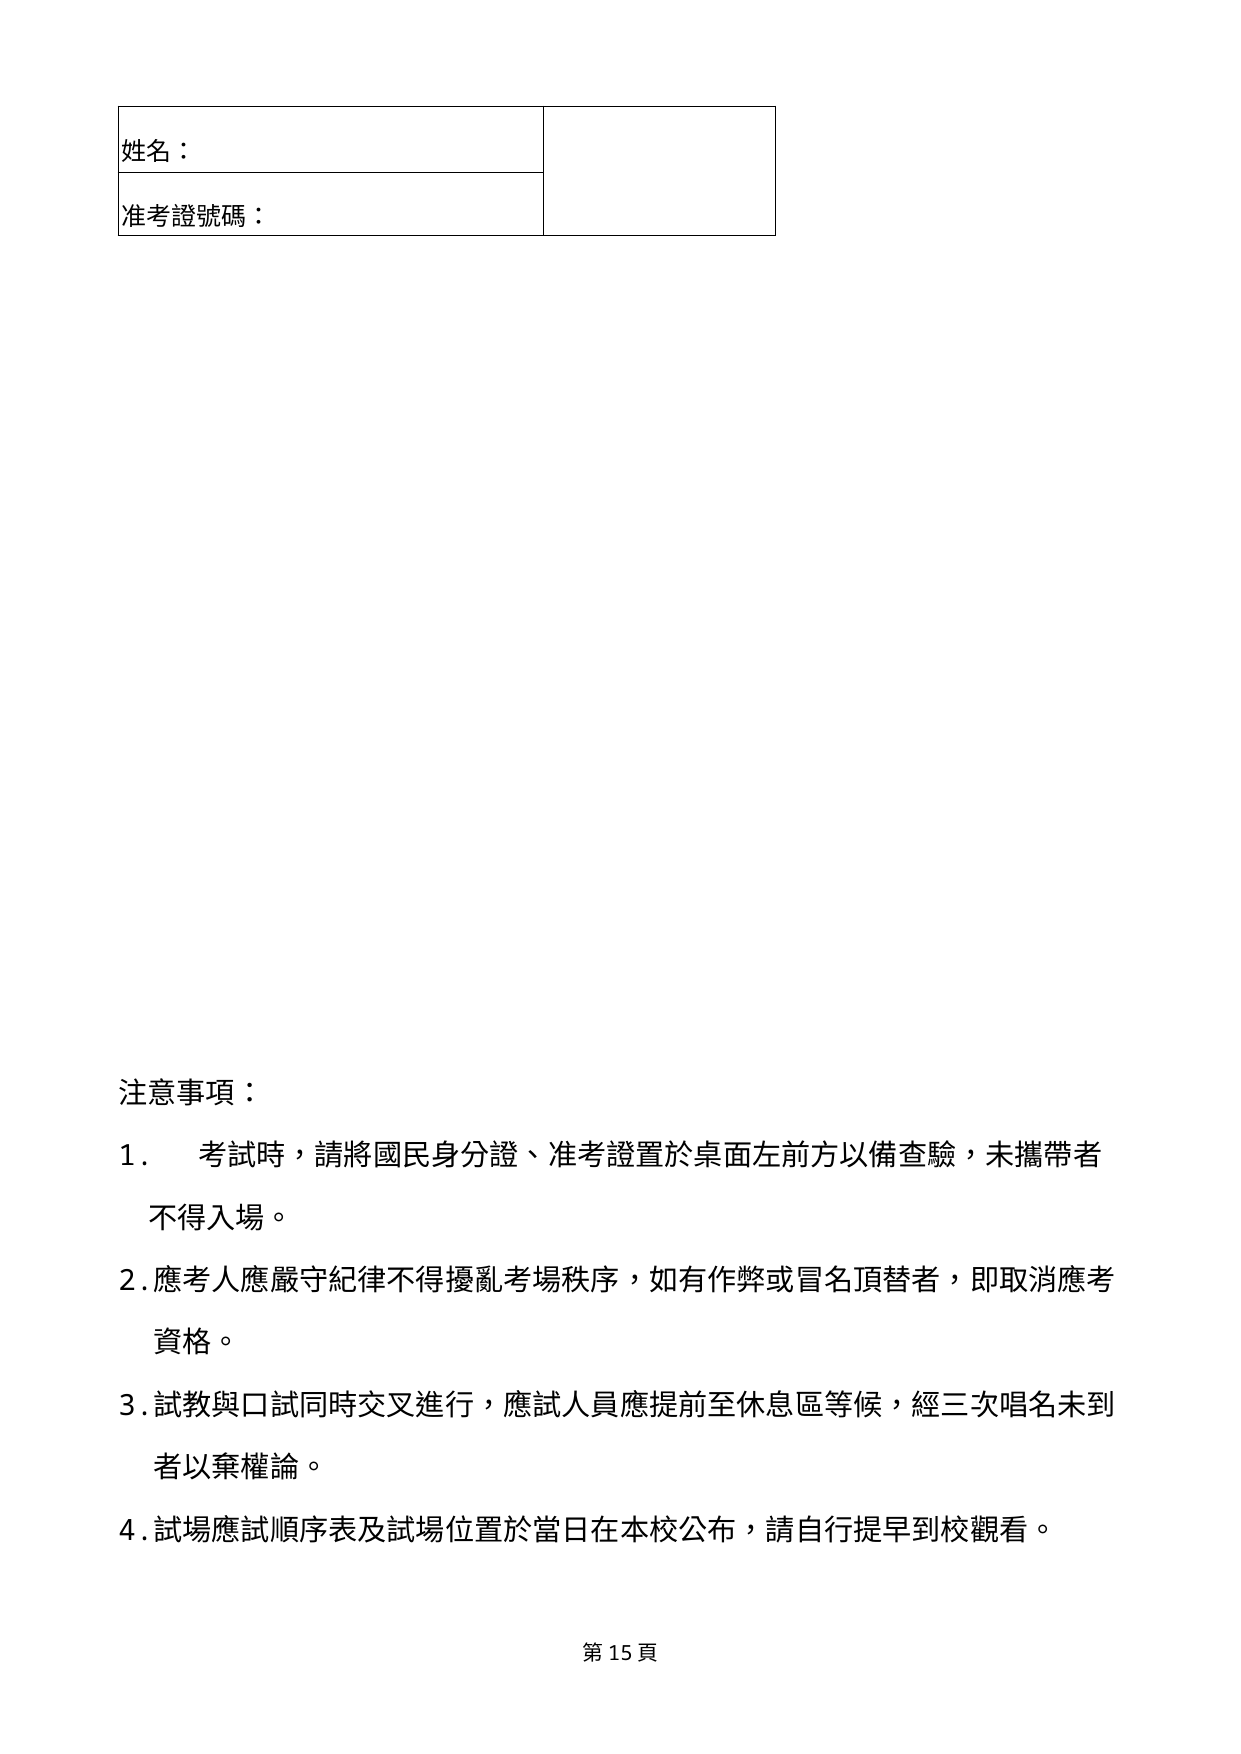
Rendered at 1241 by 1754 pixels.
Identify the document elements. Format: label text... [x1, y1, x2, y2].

text 注意事項： [118, 1049, 1122, 1111]
text 3.試教與口試同時交叉進行，應試人員應提前至休息區等候，經三次唱名未到 [118, 1361, 1122, 1424]
table_cell 姓名： [119, 107, 543, 172]
list 考試時，請將國民身分證、准考證置於桌面左前方以備查驗，未攜帶者不得入場。 [118, 1111, 1122, 1236]
table_cell [544, 107, 775, 235]
text 4.試場應試順序表及試場位置於當日在本校公布，請自行提早到校觀看。 [118, 1486, 1122, 1549]
text 者以棄權論。 [118, 1424, 1122, 1486]
text 資格。 [118, 1299, 1122, 1361]
text 2.應考人應嚴守紀律不得擾亂考場秩序，如有作弊或冒名頂替者，即取消應考 [118, 1236, 1122, 1299]
table_cell 准考證號碼： [119, 173, 543, 235]
